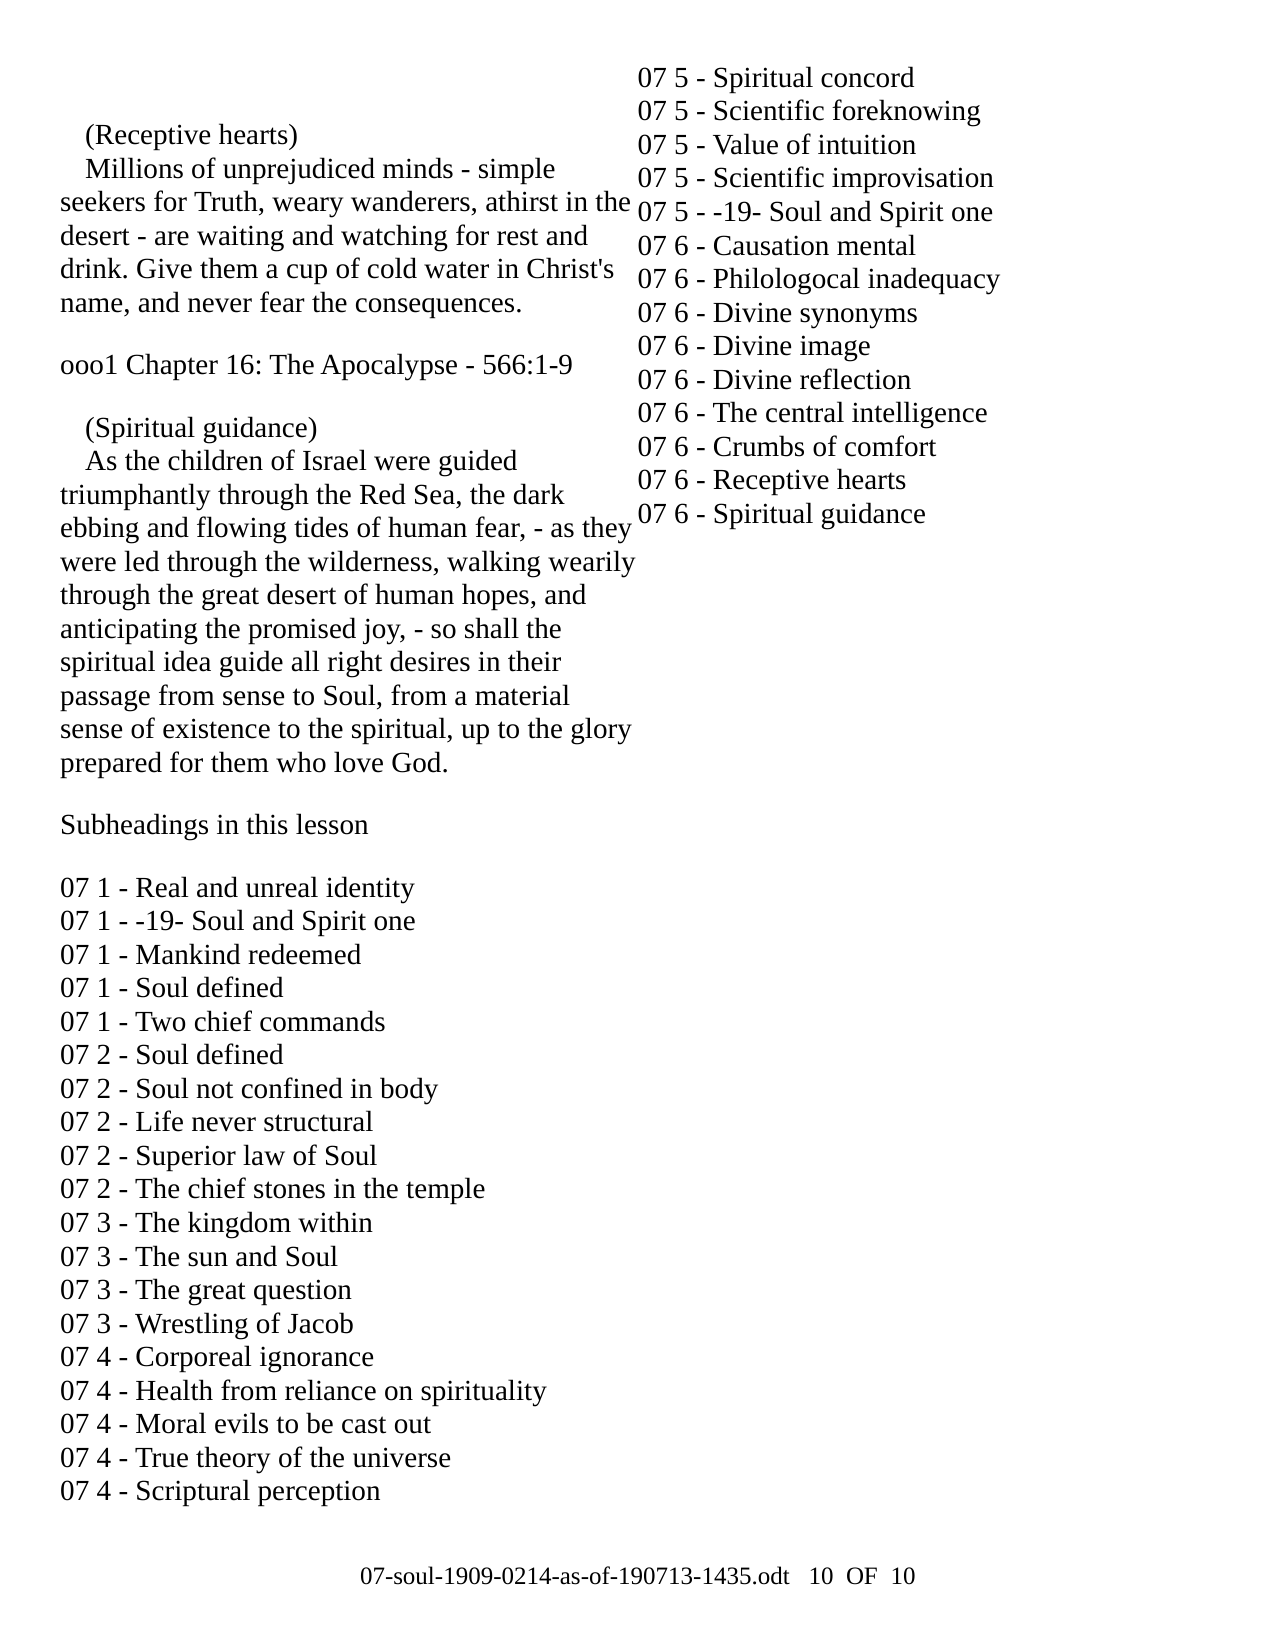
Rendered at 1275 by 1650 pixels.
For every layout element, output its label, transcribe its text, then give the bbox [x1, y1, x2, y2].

text Jeremiah 31:10,12,25 10 #Hear the word of the Lord, O ye nations, and declare it in the isles afar off, and say, He that scattered Israel will gather him, and keep him, as a shepherd doth his flock. 12 Therefore they shall come and sing in the height of Zion, and shall flow together to the goodness of the Lord, for wheat, and for wine, and for oil, and for the young of the flock and of the herd: and their soul shall be as a watered garden; and they shall not sorrow any more at all. 25 For I have satiated the weary soul, and I have replenished every sorrowful soul. *** Ezekiel 36:25,28,30 25 #Then will I sprinkle clean water upon you, and ye shall be clean: from all your filthiness, and from all your idols, will I cleanse you. 28 And ye shall dwell in the land that I gave to your fathers; and ye shall be my people, and I will be your God. 30 And I will multiply the fruit of the tree, and the increase of the field, that ye shall receive no more reproach of famine among the heathen. *** Revelation 7:13-17 13 And one of the elders answered, saying unto me, What are these which are arrayed in white robes? and whence came they? 14 And I said unto him, Sir, thou knowest. And he said to me, These are they which came out of great tribulation, and have washed their robes, and made them white in the blood of the Lamb. 15 Therefore are they before the throne of God, and serve him day and night in his temple: and he that sitteth on the throne shall dwell among them. 16 They shall hunger no more, neither thirst any more; neither shall the sun light on them, nor any heat. 17 For the Lamb which is in the midst of the throne shall feed them, and shall lead them unto living fountains of waters: and God shall wipe away all tears from their eyes. o3oo Chapter 6: Science, Theology, Medicine - 114:23-18(to 2nd .) (Causation mental) Christian Science explains all cause and effect as mental, not physical. It lifts the veil of mystery from Soul and body. It shows the scientific relation of man to God, disentangles the interlaced ambiguities of being, and sets free the imprisoned thought. In divine Science, the universe, including man, is spiritual, harmonious, and eternal. Science shows that what is termed matter is but the subjective state of what is termed by the author mortal mind. (Philologocal inadequacy) Apart from the usual opposition to everything new, the one great obstacle to the reception of that spirituality, through which the understanding of Mind-science comes, is the inadequacy of material terms for metaphysical statements, and the consequent difficulty of so expressing metaphysical ideas as to make them comprehensible to any reader, who has not personally demonstrated Christian Science as brought forth in my discovery. Job says: "The ear trieth words, as the mouth tasteth meat." The great difficulty is to give the right impression, when translating material terms back into the original spiritual tongue. SCIENTIFIC TRANSLATION OF IMMORTAL MIND (Divine synonyms) GOD: Divine Principle, Life, Truth, Love, Soul, Spirit, Mind. (Divine image) MAN: God's spiritual idea, individual, perfect, eternal. (Divine reflection) IDEA: An image in Mind; the immediate object of understanding. - Webster. oo3o Chapter 10: Science of Being - 310:11 (The central intelligence) Day may decline and shadows fall, but darkness flees when the earth has again turned upon its axis. The sun is not affected by the revolution of the earth. So Science reveals Soul as God, untouched by sin and death, - as the central Life and intelligence around which circle harmoniously all things in the systems of Mind. o1oo Chapter 8: Footsteps of Truth - 234:4 (Crumbs of comfort) Whatever inspires with wisdom, Truth, or Love - be it song, sermon, or Science - blesses the human family with crumbs of comfort from Christ's table, feeding the hungry and giving living waters to the thirsty. ooo1 Chapter 16: The Apocalypse - 570:14-18 (Receptive hearts) Millions of unprejudiced minds - simple seekers for Truth, weary wanderers, athirst in the desert - are waiting and watching for rest and drink. Give them a cup of cold water in Christ's name, and never fear the consequences. ooo1 Chapter 16: The Apocalypse - 566:1-9 (Spiritual guidance) As the children of Israel were guided triumphantly through the Red Sea, the dark ebbing and flowing tides of human fear, - as they were led through the wilderness, walking wearily through the great desert of human hopes, and anticipating the promised joy, - so shall the spiritual idea guide all right desires in their passage from sense to Soul, from a material sense of existence to the spiritual, up to the glory prepared for them who love God. Subheadings in this lesson 07 1 - Real and unreal identity 07 1 - -19- Soul and Spirit one 07 1 - Mankind redeemed 07 1 - Soul defined 07 1 - Two chief commands 07 2 - Soul defined 07 2 - Soul not confined in body 07 2 - Life never structural 07 2 - Superior law of Soul 07 2 - The chief stones in the temple 07 3 - The kingdom within 07 3 - The sun and Soul 07 3 - The great question 07 3 - Wrestling of Jacob 07 4 - Corporeal ignorance 07 4 - Health from reliance on spirituality 07 4 - Moral evils to be cast out 07 4 - True theory of the universe 07 4 - Scriptural perception 07 5 - Spiritual concord 07 5 - Scientific foreknowing 07 5 - Value of intuition 07 5 - Scientific improvisation 07 5 - -19- Soul and Spirit one 07 6 - Causation mental 07 6 - Philologocal inadequacy 07 6 - Divine synonyms 07 6 - Divine image 07 6 - Divine reflection 07 6 - The central intelligence 07 6 - Crumbs of comfort 07 6 - Receptive hearts 07 6 - Spiritual guidance [60, 60, 1215, 1507]
